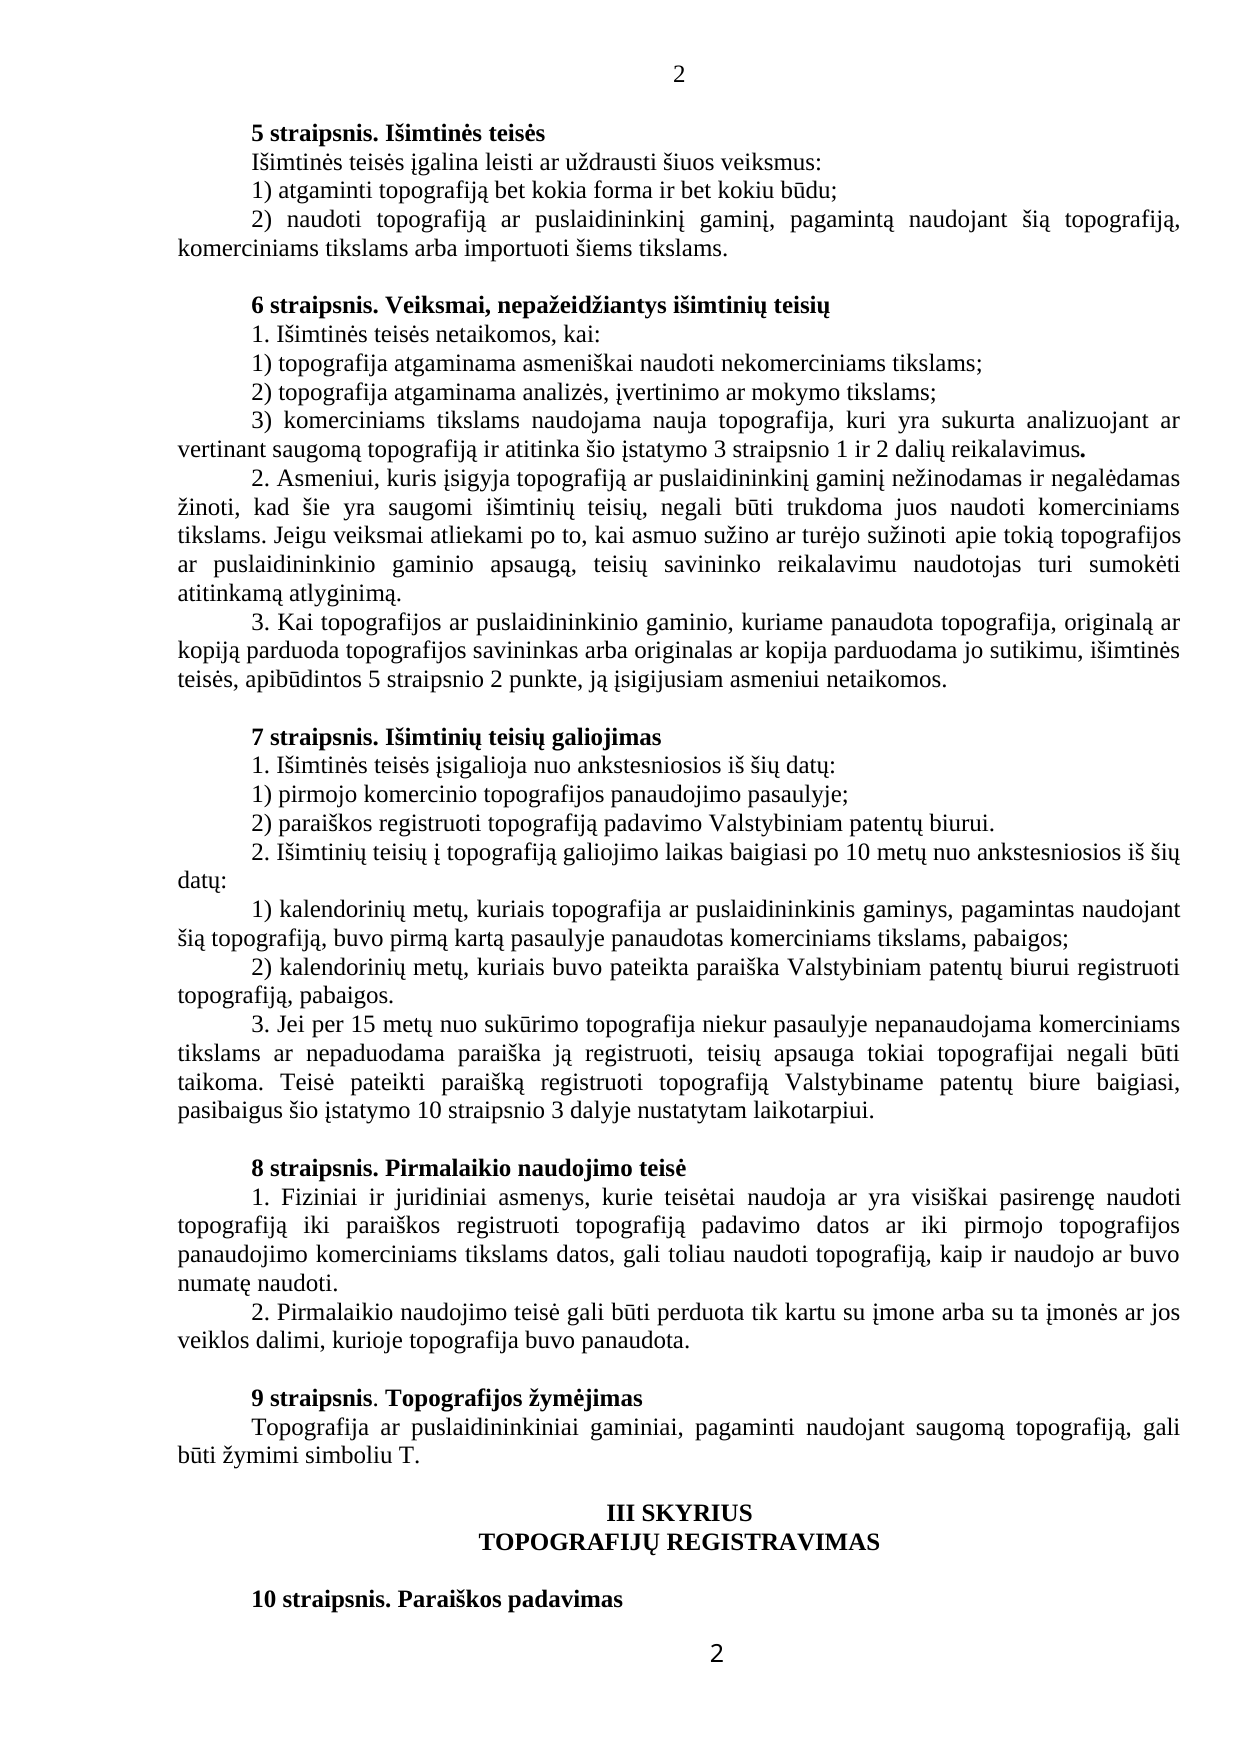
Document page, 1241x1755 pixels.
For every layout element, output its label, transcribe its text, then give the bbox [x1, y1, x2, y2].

text Išimtinės teisės įgalina leisti ar uždrausti šiuos veiksmus: [177, 147, 1181, 176]
text 7 straipsnis. Išimtinių teisių galiojimas [177, 722, 1181, 751]
text 5 straipsnis. Išimtinės teisės [177, 118, 1181, 147]
text 3) komerciniams tikslams naudojama nauja topografija, kuri yra sukurta analizuojant ar vertinant saugomą topografiją ir atitinka šio įstatymo 3 straipsnio 1 ir 2 dalių reikalavimus. [177, 406, 1181, 463]
text 2) paraiškos registruoti topografiją padavimo Valstybiniam patentų biurui. [177, 808, 1181, 837]
text 2) naudoti topografiją ar puslaidininkinį gaminį, pagamintą naudojant šią topografiją, komerciniams tikslams arba importuoti šiems tikslams. [177, 204, 1181, 262]
text 1. Išimtinės teisės įsigalioja nuo ankstesniosios iš šių datų: [251, 751, 1181, 779]
text 1) atgaminti topografiją bet kokia forma ir bet kokiu būdu; [177, 176, 1181, 204]
text III SKYRIUS [177, 1498, 1181, 1527]
text 6 straipsnis. Veiksmai, nepažeidžiantys išimtinių teisių [177, 291, 1181, 319]
text 2. Pirmalaikio naudojimo teisė gali būti perduota tik kartu su įmone arba su ta įmonės ar jos veiklos dalimi, kurioje topografija buvo panaudota. [177, 1297, 1181, 1354]
text 10 straipsnis. Paraiškos padavimas [177, 1584, 1181, 1613]
text 1) pirmojo komercinio topografijos panaudojimo pasaulyje; [177, 779, 1181, 808]
text 8 straipsnis. Pirmalaikio naudojimo teisė [177, 1153, 1181, 1182]
text 1) topografija atgaminama asmeniškai naudoti nekomerciniams tikslams; [177, 348, 1181, 377]
text 2) topografija atgaminama analizės, įvertinimo ar mokymo tikslams; [177, 377, 1181, 406]
text 2) kalendorinių metų, kuriais buvo pateikta paraiška Valstybiniam patentų biurui registruoti topografiją, pabaigos. [177, 952, 1181, 1009]
text 9 straipsnis. Topografijos žymėjimas [177, 1383, 1181, 1412]
text 1. Fiziniai ir juridiniai asmenys, kurie teisėtai naudoja ar yra visiškai pasirengę naudoti topografiją iki paraiškos registruoti topografiją padavimo datos ar iki pirmojo topografijos panaudojimo komerciniams tikslams datos, gali toliau naudoti topografiją, kaip ir naudojo ar buvo numatę naudoti. [177, 1182, 1181, 1297]
text 1. Išimtinės teisės netaikomos, kai: [177, 319, 1181, 348]
text 3. Jei per 15 metų nuo sukūrimo topografija niekur pasaulyje nepanaudojama komerciniams tikslams ar nepaduodama paraiška ją registruoti, teisių apsauga tokiai topografijai negali būti taikoma. Teisė pateikti paraišką registruoti topografiją Valstybiname patentų biure baigiasi, pasibaigus šio įstatymo 10 straipsnio 3 dalyje nustatytam laikotarpiui. [177, 1009, 1181, 1124]
text 2. Išimtinių teisių į topografiją galiojimo laikas baigiasi po 10 metų nuo ankstesniosios iš šių datų: [177, 837, 1181, 894]
text TOPOGRAFIJŲ REGISTRAVIMAS [177, 1527, 1181, 1556]
text 3. Kai topografijos ar puslaidininkinio gaminio, kuriame panaudota topografija, originalą ar kopiją parduoda topografijos savininkas arba originalas ar kopija parduodama jo sutikimu, išimtinės teisės, apibūdintos 5 straipsnio 2 punkte, ją įsigijusiam asmeniui netaikomos. [177, 607, 1181, 693]
text 1) kalendorinių metų, kuriais topografija ar puslaidininkinis gaminys, pagamintas naudojant šią topografiją, buvo pirmą kartą pasaulyje panaudotas komerciniams tikslams, pabaigos; [177, 894, 1181, 952]
text 2. Asmeniui, kuris įsigyja topografiją ar puslaidininkinį gaminį nežinodamas ir negalėdamas žinoti, kad šie yra saugomi išimtinių teisių, negali būti trukdoma juos naudoti komerciniams tikslams. Jeigu veiksmai atliekami po to, kai asmuo sužino ar turėjo sužinoti apie tokią topografijos ar puslaidininkinio gaminio apsaugą, teisių savininko reikalavimu naudotojas turi sumokėti atitinkamą atlyginimą. [177, 463, 1181, 607]
text Topografija ar puslaidininkiniai gaminiai, pagaminti naudojant saugomą topografiją, gali būti žymimi simboliu T. [177, 1412, 1181, 1469]
